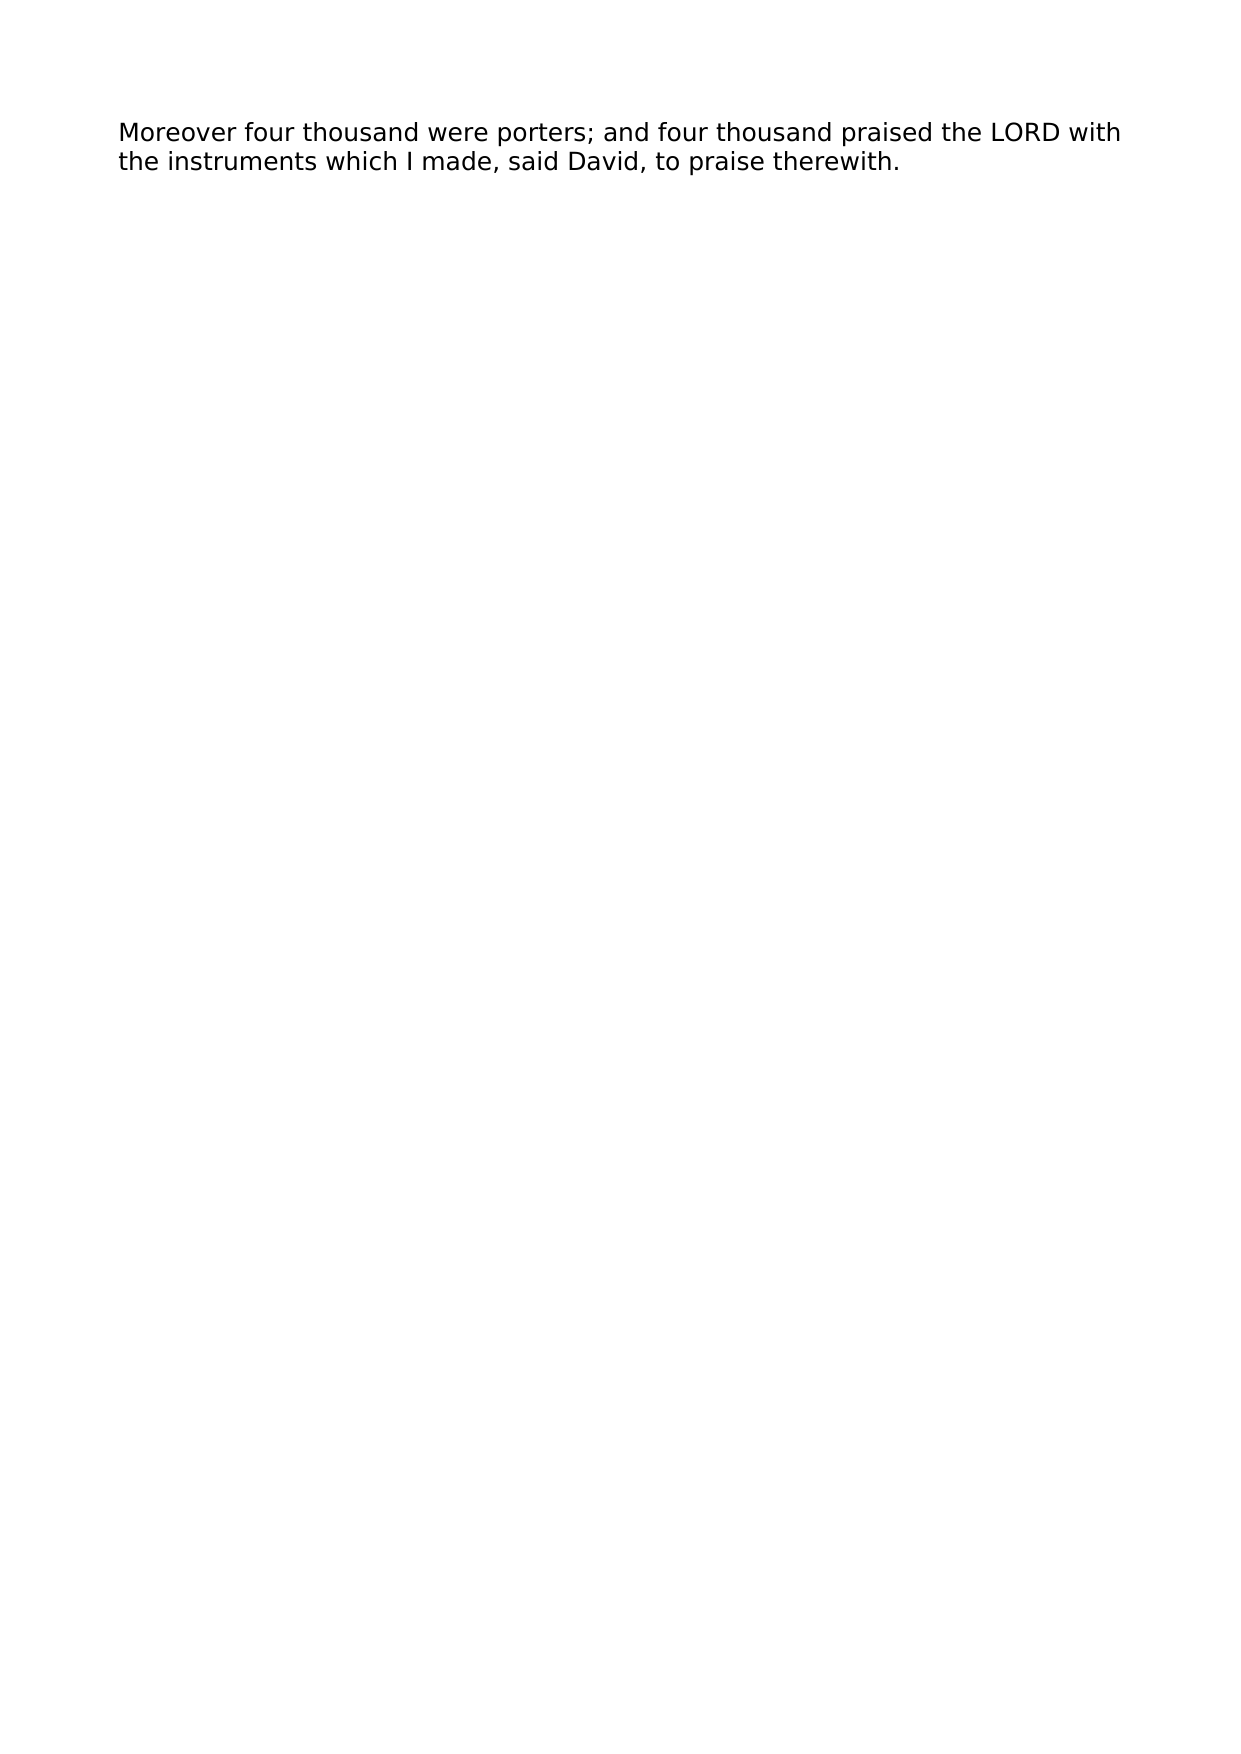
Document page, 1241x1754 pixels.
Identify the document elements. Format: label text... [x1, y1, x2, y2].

text Moreover four thousand were porters; and four thousand praised the LORD with the instruments which I made, said David, to praise therewith. [118, 118, 1122, 176]
